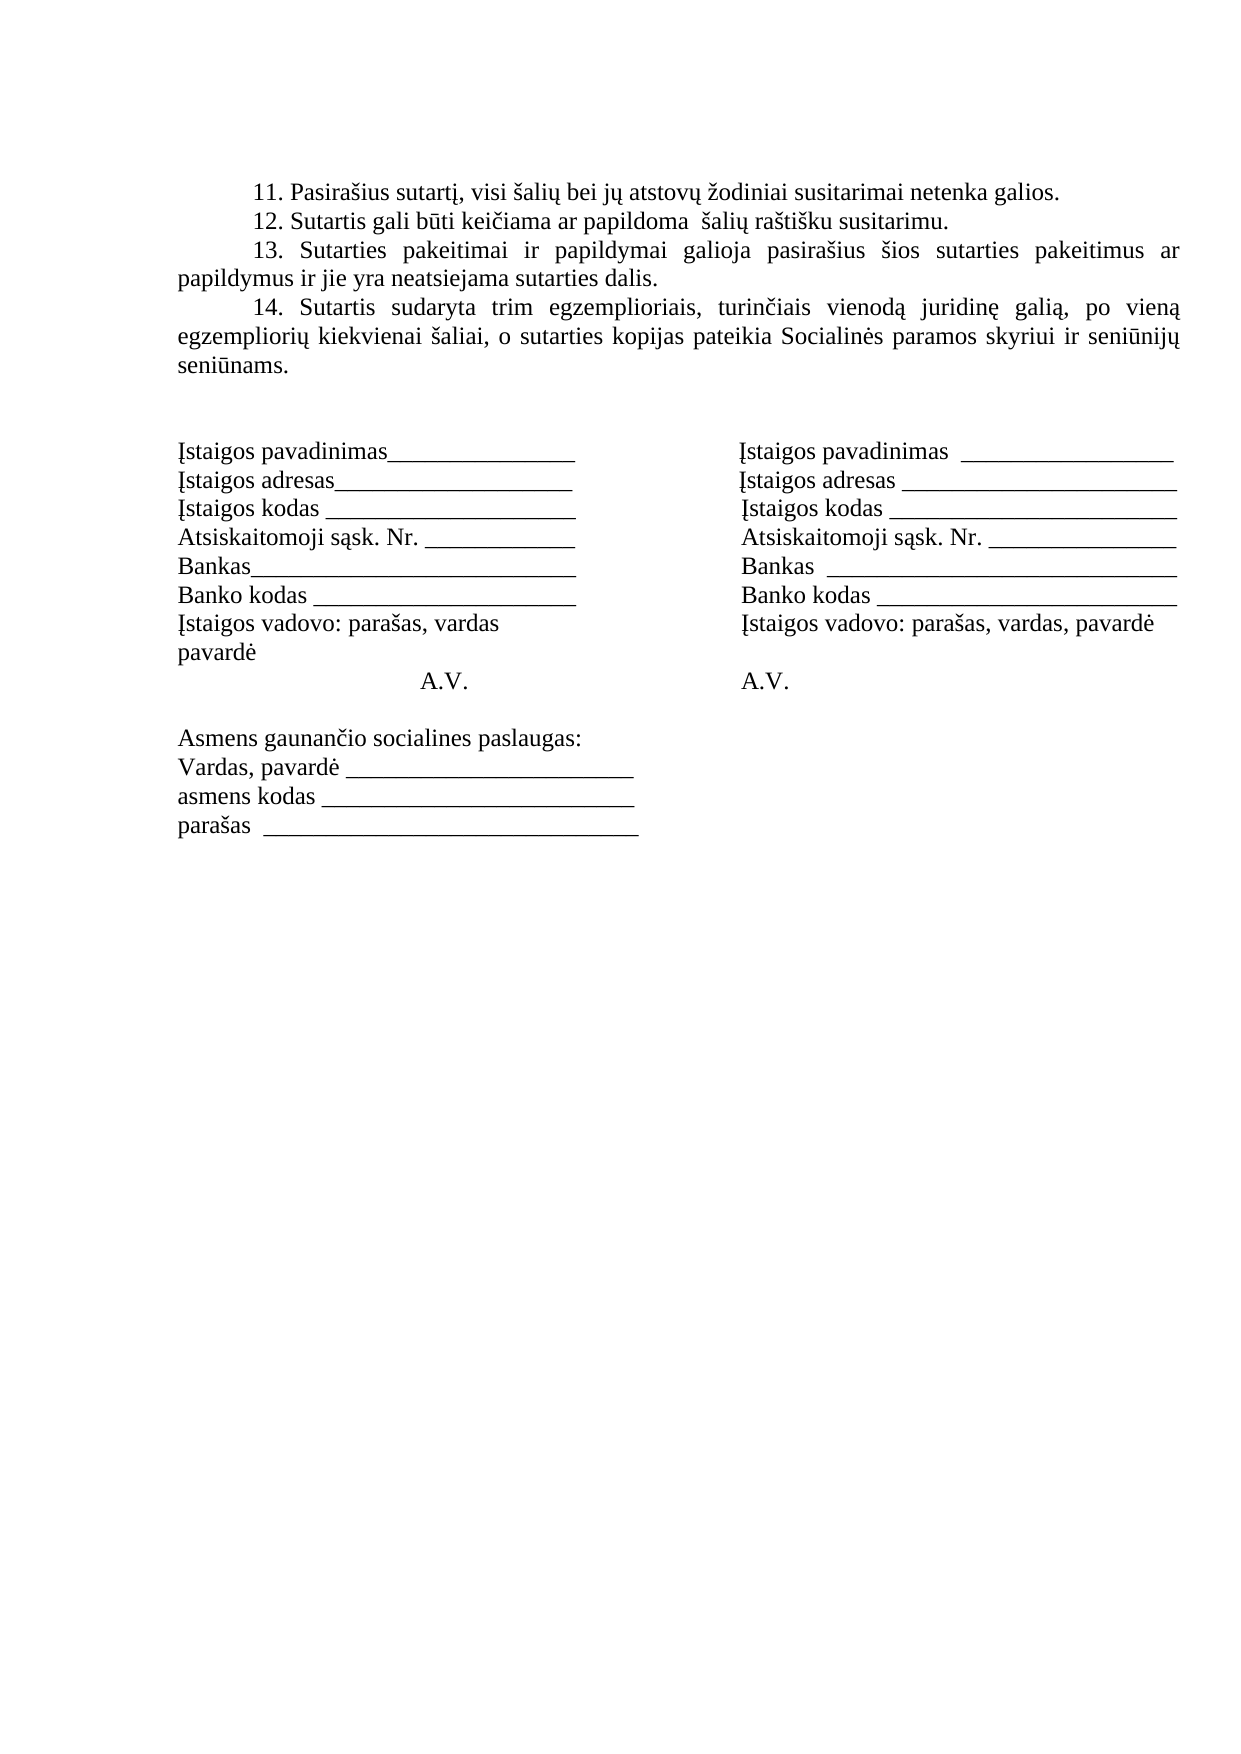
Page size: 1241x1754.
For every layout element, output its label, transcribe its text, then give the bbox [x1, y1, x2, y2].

text Banko kodas _____________________ Banko kodas ________________________ [177, 580, 1181, 608]
text 11. Pasirašius sutartį, visi šalių bei jų atstovų žodiniai susitarimai netenka galios. [177, 177, 1181, 206]
text pavardė [177, 637, 1181, 666]
text 13. Sutarties pakeitimai ir papildymai galioja pasirašius šios sutarties pakeitimus ar papildymus ir jie yra neatsiejama sutarties dalis. [177, 235, 1181, 292]
text Atsiskaitomoji sąsk. Nr. ____________ Atsiskaitomoji sąsk. Nr. _______________ [177, 522, 1181, 551]
text Įstaigos adresas___________________ Įstaigos adresas ______________________ [177, 465, 1181, 493]
text Įstaigos vadovo: parašas, vardas Įstaigos vadovo: parašas, vardas, pavardė [177, 608, 1181, 637]
text Įstaigos pavadinimas_______________ Įstaigos pavadinimas _________________ [177, 436, 1181, 465]
text Asmens gaunančio socialines paslaugas: [177, 723, 1181, 752]
text asmens kodas _________________________ [177, 781, 1181, 810]
text A.V. A.V. [177, 666, 1181, 695]
text 14. Sutartis sudaryta trim egzemplioriais, turinčiais vienodą juridinę galią, po vieną egzempliorių kiekvienai šaliai, o sutarties kopijas pateikia Socialinės paramos skyriui ir seniūnijų seniūnams. [177, 292, 1181, 378]
text Vardas, pavardė _______________________ [177, 752, 1181, 781]
text 12. Sutartis gali būti keičiama ar papildoma šalių raštišku susitarimu. [177, 206, 1181, 235]
text parašas ______________________________ [177, 810, 1181, 838]
text Bankas__________________________ Bankas ____________________________ [177, 551, 1181, 580]
text Įstaigos kodas ____________________ Įstaigos kodas _______________________ [177, 493, 1181, 522]
